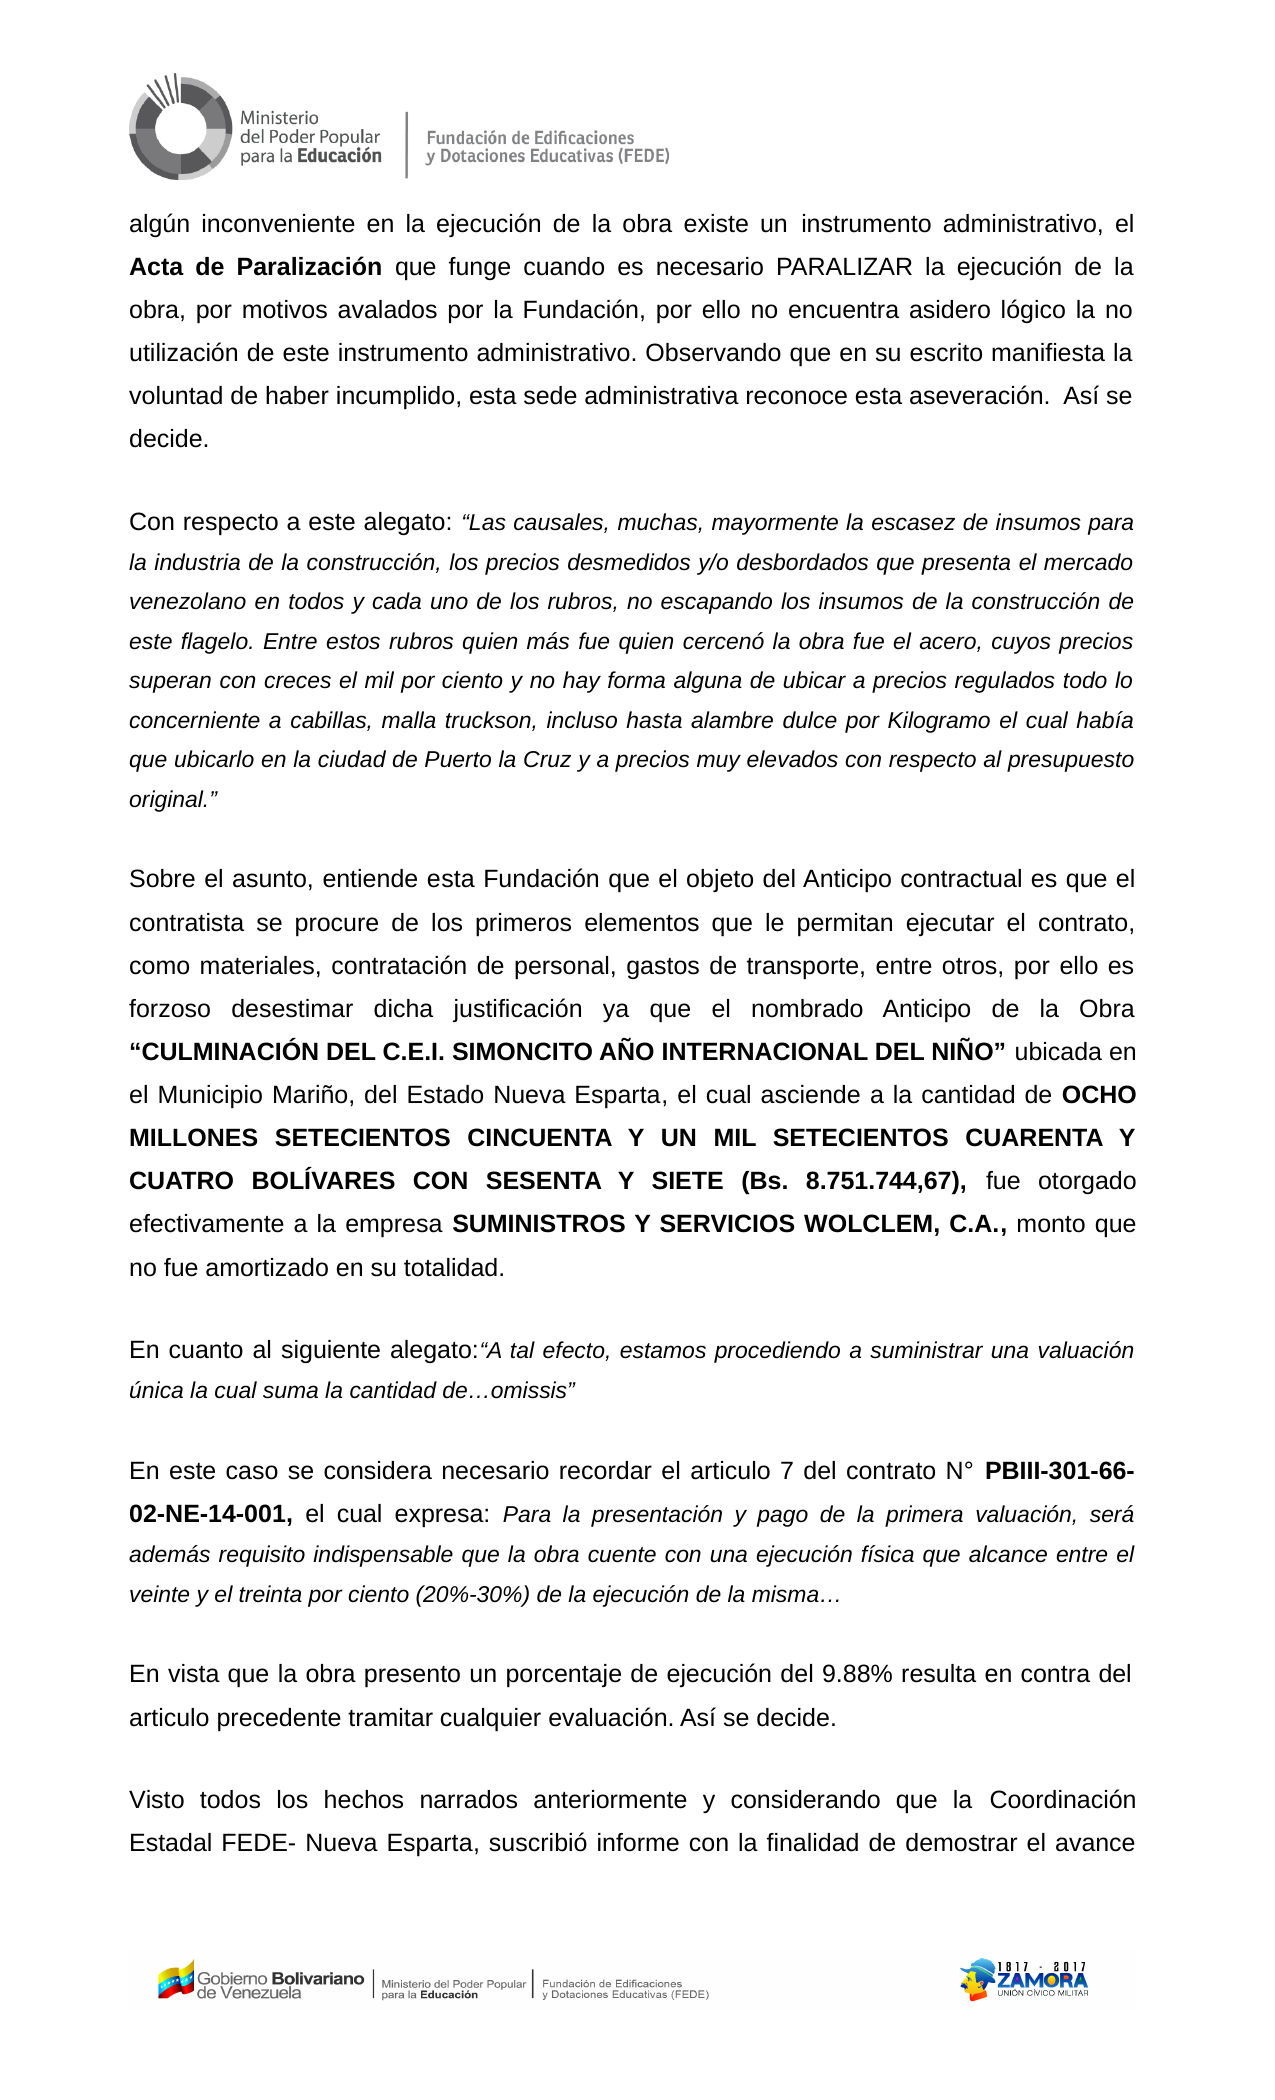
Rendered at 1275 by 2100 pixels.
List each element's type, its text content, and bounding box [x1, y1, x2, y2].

text En este caso se considera necesario recordar el articulo 7 del contrato N° PBIII-301-66-02-NE-14-001, el cual expresa: Para la presentación y pago de la primera valuación, será además requisito indispensable que la obra cuente con una ejecución física que alcance entre el veinte y el treinta por ciento (20%-30%) de la ejecución de la misma… [129, 1456, 1135, 1607]
text Sobre el asunto, entiende esta Fundación que el objeto del Anticipo contractual es que el contratista se procure de los primeros elementos que le permitan ejecutar el contrato, como materiales, contratación de personal, gastos de transporte, entre otros, por ello es forzoso desestimar dicha justificación ya que el nombrado Anticipo de la Obra “CULMINACIÓN DEL C.E.I. SIMONCITO AÑO INTERNACIONAL DEL NIÑO” ubicada en el Municipio Mariño, del Estado Nueva Esparta, el cual asciende a la cantidad de OCHO MILLONES SETECIENTOS CINCUENTA Y UN MIL SETECIENTOS CUARENTA Y CUATRO BOLÍVARES CON SESENTA Y SIETE (Bs. 8.751.744,67), fue otorgado efectivamente a la empresa SUMINISTROS Y SERVICIOS WOLCLEM, C.A., monto que no fue amortizado en su totalidad. [129, 864, 1137, 1281]
picture [129, 73, 670, 180]
text Visto todos los hechos narrados anteriormente y considerando que la Coordinación Estadal FEDE- Nueva Esparta, suscribió informe con la finalidad de demostrar el avance [129, 1785, 1137, 1857]
text En cuanto al siguiente alegato:“A tal efecto, estamos procediendo a suministrar una valuación única la cual suma la cantidad de…omissis” [129, 1335, 1135, 1403]
text En vista que la obra presento un porcentaje de ejecución del 9.88% resulta en contra del articulo precedente tramitar cualquier evaluación. Así se decide. [129, 1659, 1135, 1731]
text Con respecto a este alegato: “Las causales, muchas, mayormente la escasez de insumos para la industria de la construcción, los precios desmedidos y/o desbordados que presenta el mercado venezolano en todos y cada uno de los rubros, no escapando los insumos de la construcción de este flagelo. Entre estos rubros quien más fue quien cercenó la obra fue el acero, cuyos precios superan con creces el mil por ciento y no hay forma alguna de ubicar a precios regulados todo lo concerniente a cabillas, malla truckson, incluso hasta alambre dulce por Kilogramo el cual había que ubicarlo en la ciudad de Puerto la Cruz y a precios muy elevados con respecto al presupuesto original.” [129, 507, 1135, 812]
picture [126, 1948, 1137, 2013]
text algún inconveniente en la ejecución de la obra existe un instrumento administrativo, el Acta de Paralización que funge cuando es necesario PARALIZAR la ejecución de la obra, por motivos avalados por la Fundación, por ello no encuentra asidero lógico la no utilización de este instrumento administrativo. Observando que en su escrito manifiesta la voluntad de haber incumplido, esta sede administrativa reconoce esta aseveración. Así se decide. [129, 208, 1135, 453]
